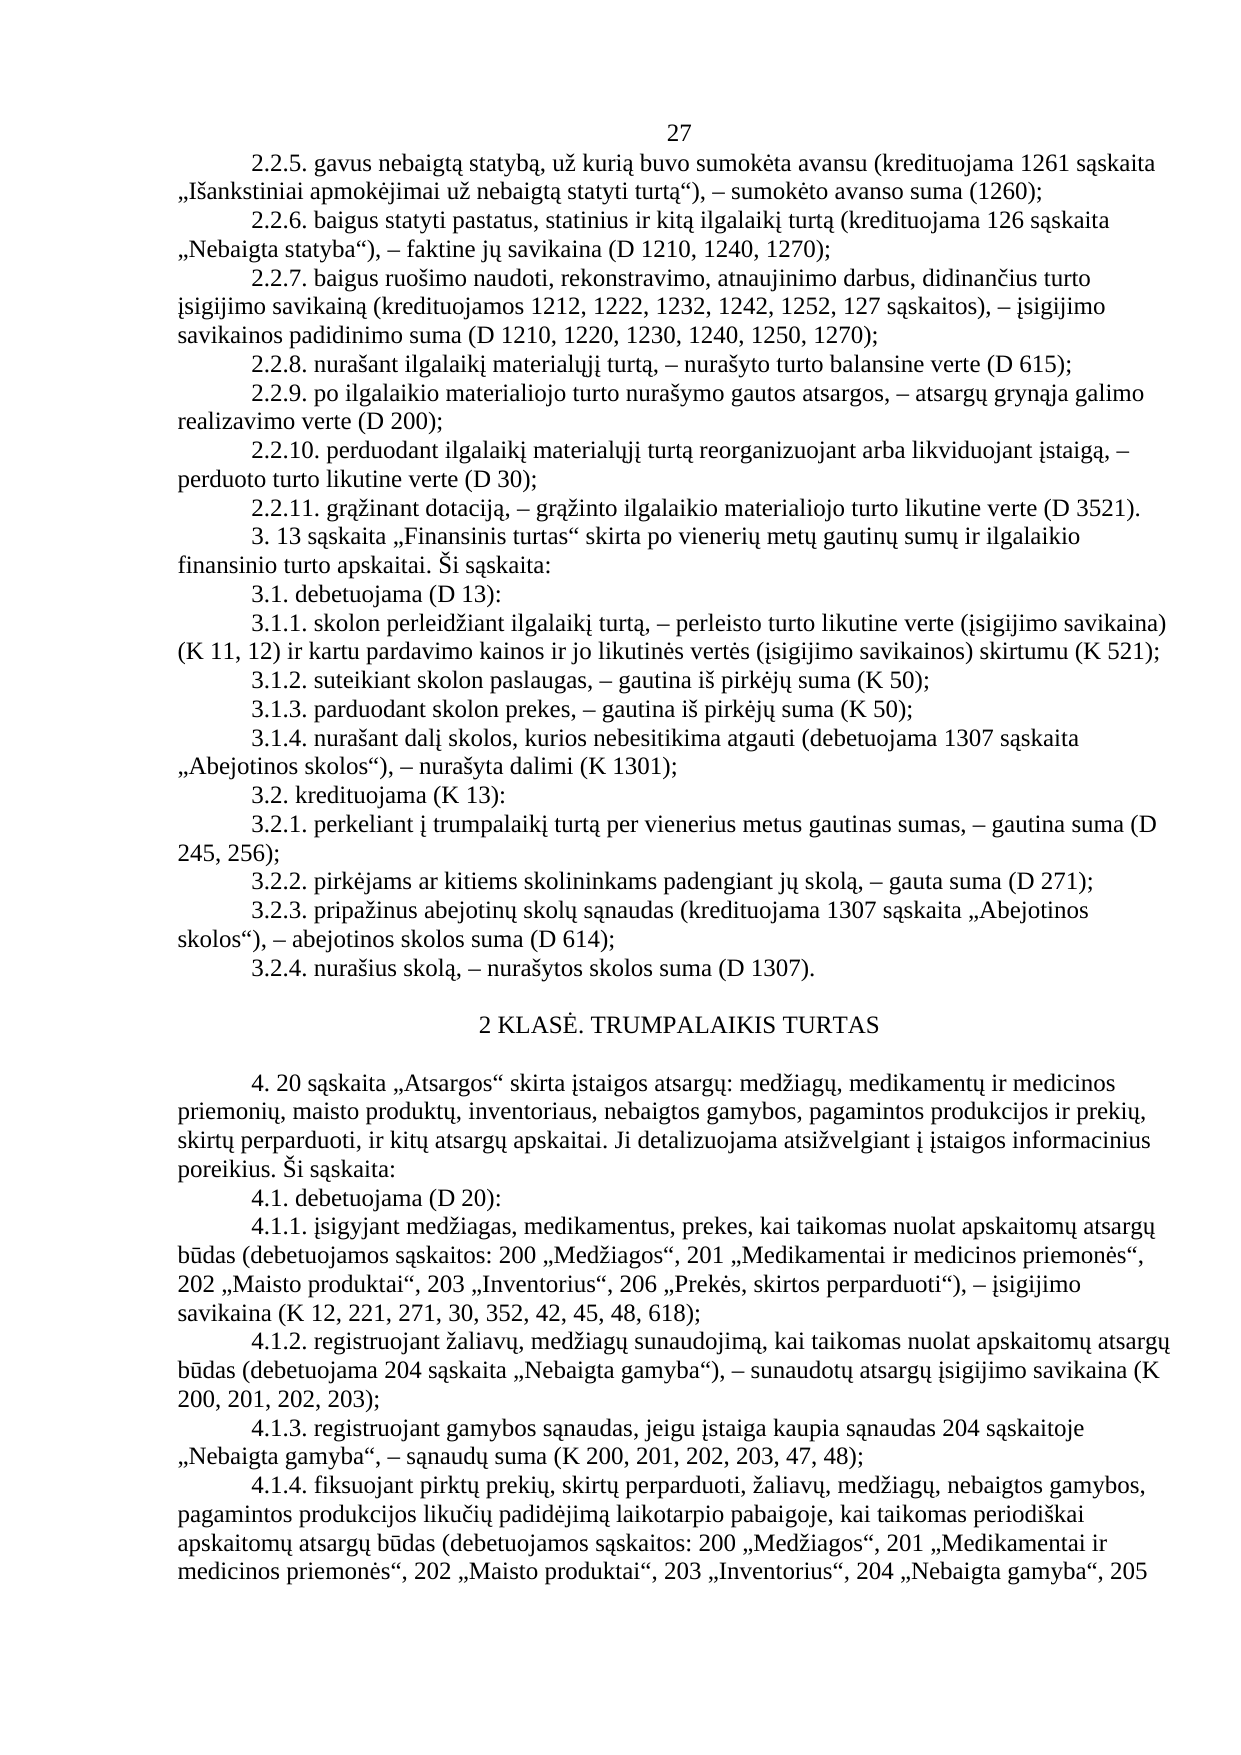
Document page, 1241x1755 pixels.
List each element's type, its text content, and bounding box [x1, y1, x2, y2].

text 3.1.4. nurašant dalį skolos, kurios nebesitikima atgauti (debetuojama 1307 sąskaita „Abejotinos skolos“), – nurašyta dalimi (K 1301); [177, 723, 1181, 780]
text 4. 20 sąskaita „Atsargos“ skirta įstaigos atsargų: medžiagų, medikamentų ir medicinos priemonių, maisto produktų, inventoriaus, nebaigtos gamybos, pagamintos produkcijos ir prekių, skirtų perparduoti, ir kitų atsargų apskaitai. Ji detalizuojama atsižvelgiant į įstaigos informacinius poreikius. Ši sąskaita: [177, 1068, 1181, 1183]
text 2.2.7. baigus ruošimo naudoti, rekonstravimo, atnaujinimo darbus, didinančius turto įsigijimo savikainą (kredituojamos 1212, 1222, 1232, 1242, 1252, 127 sąskaitos), – įsigijimo savikainos padidinimo suma (D 1210, 1220, 1230, 1240, 1250, 1270); [177, 263, 1181, 349]
text 4.1.2. registruojant žaliavų, medžiagų sunaudojimą, kai taikomas nuolat apskaitomų atsargų būdas (debetuojama 204 sąskaita „Nebaigta gamyba“), – sunaudotų atsargų įsigijimo savikaina (K 200, 201, 202, 203); [177, 1326, 1181, 1413]
text 4.1.1. įsigyjant medžiagas, medikamentus, prekes, kai taikomas nuolat apskaitomų atsargų būdas (debetuojamos sąskaitos: 200 „Medžiagos“, 201 „Medikamentai ir medicinos priemonės“, 202 „Maisto produktai“, 203 „Inventorius“, 206 „Prekės, skirtos perparduoti“), – įsigijimo savikaina (K 12, 221, 271, 30, 352, 42, 45, 48, 618); [177, 1211, 1181, 1326]
text 3.2.4. nurašius skolą, – nurašytos skolos suma (D 1307). [177, 953, 1181, 981]
text 3.2.1. perkeliant į trumpalaikį turtą per vienerius metus gautinas sumas, – gautina suma (D 245, 256); [177, 809, 1181, 866]
text 2 KLASĖ. TRUMPALAIKIS TURTAS [177, 1010, 1181, 1039]
text 4.1.3. registruojant gamybos sąnaudas, jeigu įstaiga kaupia sąnaudas 204 sąskaitoje „Nebaigta gamyba“, – sąnaudų suma (K 200, 201, 202, 203, 47, 48); [177, 1413, 1181, 1470]
text 2.2.5. gavus nebaigtą statybą, už kurią buvo sumokėta avansu (kredituojama 1261 sąskaita „Išankstiniai apmokėjimai už nebaigtą statyti turtą“), – sumokėto avanso suma (1260); [177, 148, 1181, 205]
text 3.1.1. skolon perleidžiant ilgalaikį turtą, – perleisto turto likutine verte (įsigijimo savikaina) (K 11, 12) ir kartu pardavimo kainos ir jo likutinės vertės (įsigijimo savikainos) skirtumu (K 521); [177, 608, 1181, 665]
text 3.1.2. suteikiant skolon paslaugas, – gautina iš pirkėjų suma (K 50); [177, 665, 1181, 694]
text 3.2.2. pirkėjams ar kitiems skolininkams padengiant jų skolą, – gauta suma (D 271); [177, 866, 1181, 895]
text 4.1. debetuojama (D 20): [177, 1183, 1181, 1211]
text 2.2.6. baigus statyti pastatus, statinius ir kitą ilgalaikį turtą (kredituojama 126 sąskaita „Nebaigta statyba“), – faktine jų savikaina (D 1210, 1240, 1270); [177, 205, 1181, 263]
text 3.2. kredituojama (K 13): [177, 780, 1181, 809]
text 2.2.9. po ilgalaikio materialiojo turto nurašymo gautos atsargos, – atsargų grynąja galimo realizavimo verte (D 200); [177, 378, 1181, 435]
text 3.2.3. pripažinus abejotinų skolų sąnaudas (kredituojama 1307 sąskaita „Abejotinos skolos“), – abejotinos skolos suma (D 614); [177, 895, 1181, 953]
text 3. 13 sąskaita „Finansinis turtas“ skirta po vienerių metų gautinų sumų ir ilgalaikio finansinio turto apskaitai. Ši sąskaita: [177, 521, 1181, 579]
text 3.1. debetuojama (D 13): [177, 579, 1181, 608]
text 2.2.11. grąžinant dotaciją, – grąžinto ilgalaikio materialiojo turto likutine verte (D 3521). [177, 493, 1181, 521]
text 2.2.10. perduodant ilgalaikį materialųjį turtą reorganizuojant arba likviduojant įstaigą, – perduoto turto likutine verte (D 30); [177, 435, 1181, 493]
text 3.1.3. parduodant skolon prekes, – gautina iš pirkėjų suma (K 50); [177, 694, 1181, 723]
text 4.1.4. fiksuojant pirktų prekių, skirtų perparduoti, žaliavų, medžiagų, nebaigtos gamybos, pagamintos produkcijos likučių padidėjimą laikotarpio pabaigoje, kai taikomas periodiškai apskaitomų atsargų būdas (debetuojamos sąskaitos: 200 „Medžiagos“, 201 „Medikamentai ir medicinos priemonės“, 202 „Maisto produktai“, 203 „Inventorius“, 204 „Nebaigta gamyba“, 205 [177, 1470, 1181, 1585]
text 2.2.8. nurašant ilgalaikį materialųjį turtą, – nurašyto turto balansine verte (D 615); [177, 349, 1181, 378]
